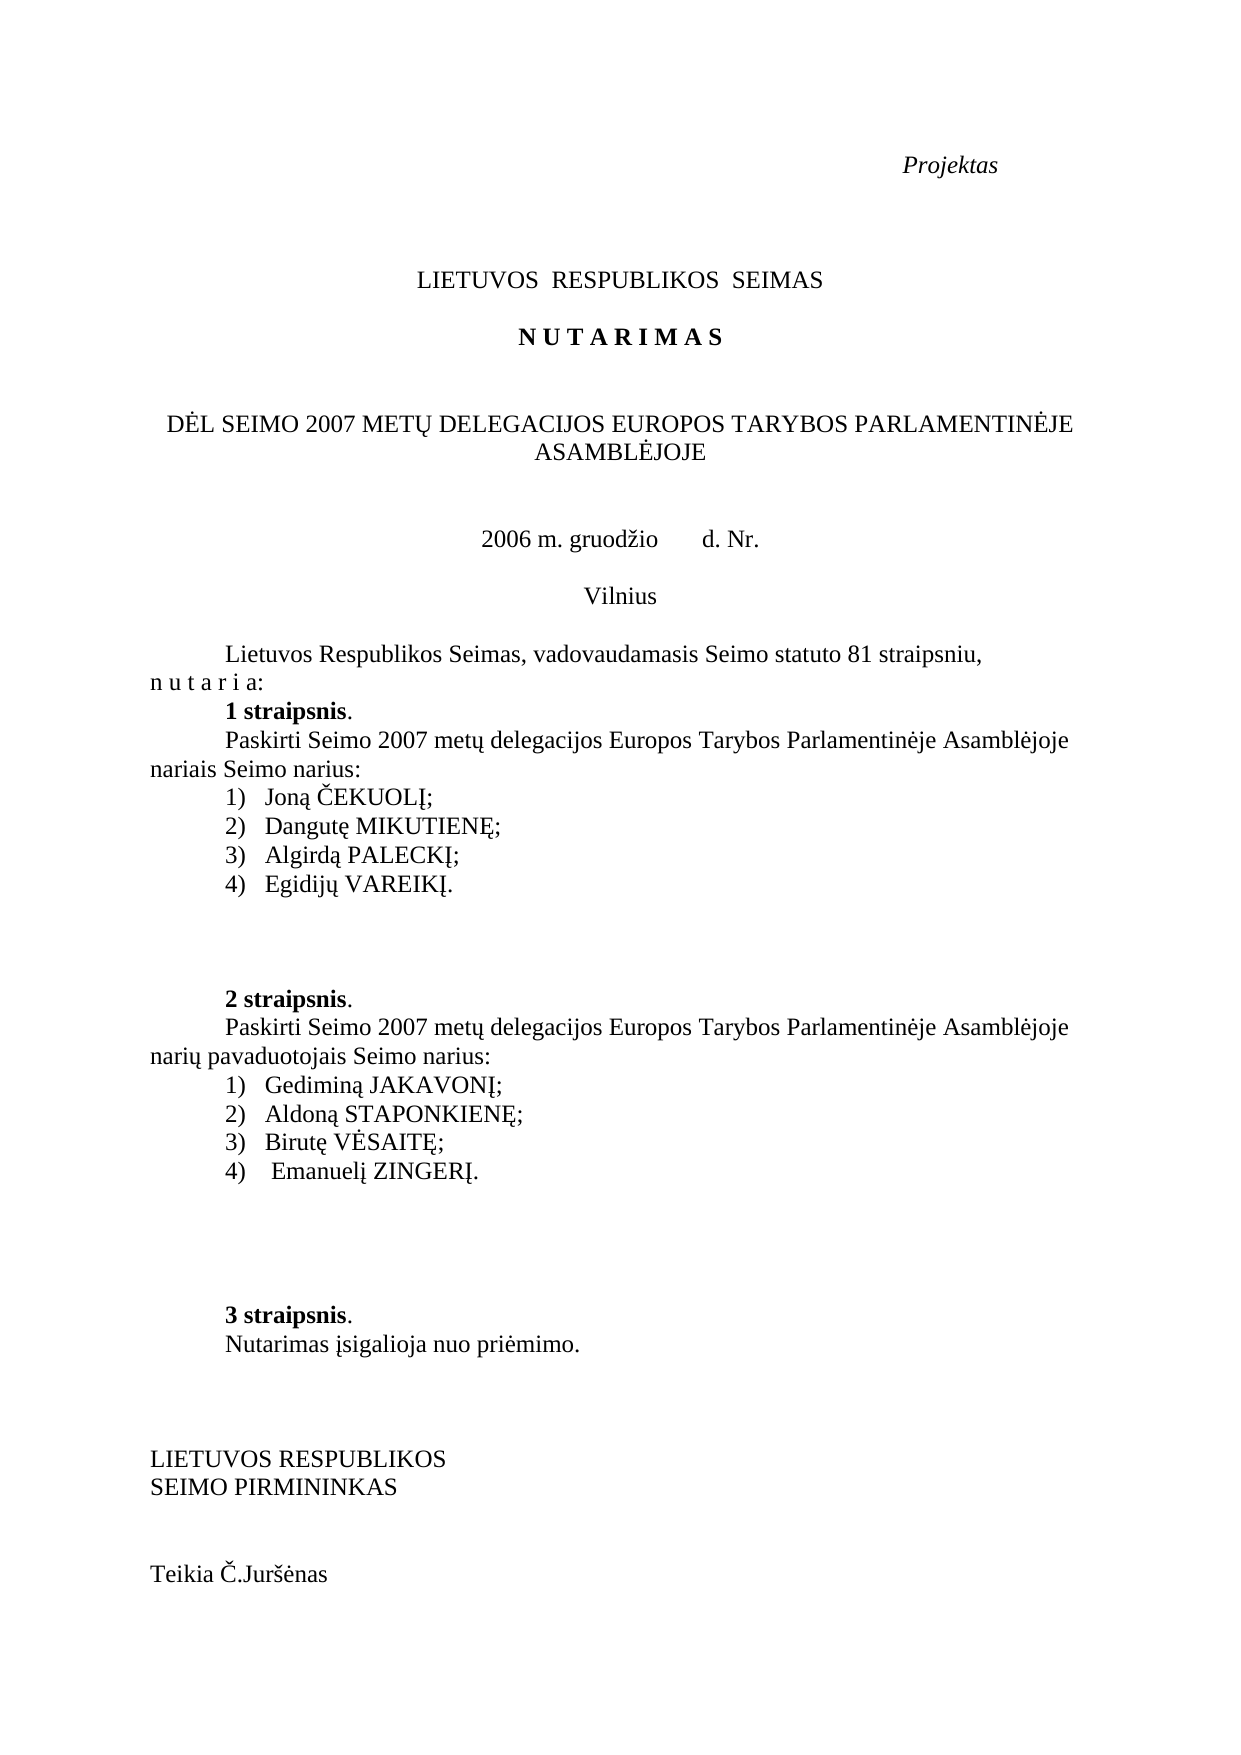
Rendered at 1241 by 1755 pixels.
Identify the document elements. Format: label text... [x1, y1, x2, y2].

text Teikia Č.Juršėnas [150, 1559, 1090, 1587]
text 1) Joną ČEKUOLĮ; [150, 782, 1090, 811]
text 2) Aldoną STAPONKIENĘ; [150, 1099, 1090, 1127]
text LIETUVOS RESPUBLIKOS [150, 1444, 1090, 1472]
text Paskirti Seimo 2007 metų delegacijos Europos Tarybos Parlamentinėje Asamblėjoje narių pavaduotojais Seimo narius: [150, 1012, 1090, 1070]
text ASAMBLĖJOJE [150, 437, 1090, 466]
text Nutarimas įsigalioja nuo priėmimo. [150, 1329, 1090, 1357]
text 1) Gediminą JAKAVONĮ; [150, 1070, 1090, 1099]
text 3) Algirdą PALECKĮ; [150, 840, 1090, 869]
text 2006 m. gruodžio d. Nr. [150, 524, 1090, 552]
text 3) Birutę VĖSAITĘ; [150, 1127, 1090, 1156]
text 3 straipsnis. [150, 1300, 1090, 1329]
text DĖL SEIMO 2007 METŲ DELEGACIJOS EUROPOS TARYBOS PARLAMENTINĖJE [150, 409, 1090, 437]
text 4) Emanuelį ZINGERĮ. [150, 1156, 1090, 1185]
text Paskirti Seimo 2007 metų delegacijos Europos Tarybos Parlamentinėje Asamblėjoje nariais Seimo narius: [150, 725, 1090, 782]
text 4) Egidijų VAREIKĮ. [150, 869, 1090, 897]
text 1 straipsnis. [150, 696, 1090, 725]
text n u t a r i a: [150, 667, 1090, 696]
text SEIMO PIRMININKAS [150, 1472, 1090, 1501]
text Lietuvos Respublikos Seimas, vadovaudamasis Seimo statuto 81 straipsniu, [150, 639, 1090, 667]
text Vilnius [150, 581, 1090, 610]
text 2 straipsnis. [150, 984, 1090, 1012]
text 2) Dangutę MIKUTIENĘ; [150, 811, 1090, 840]
text LIETUVOS RESPUBLIKOS SEIMAS [150, 265, 1090, 294]
text N U T A R I M A S [150, 322, 1090, 351]
text Projektas [150, 150, 1090, 179]
